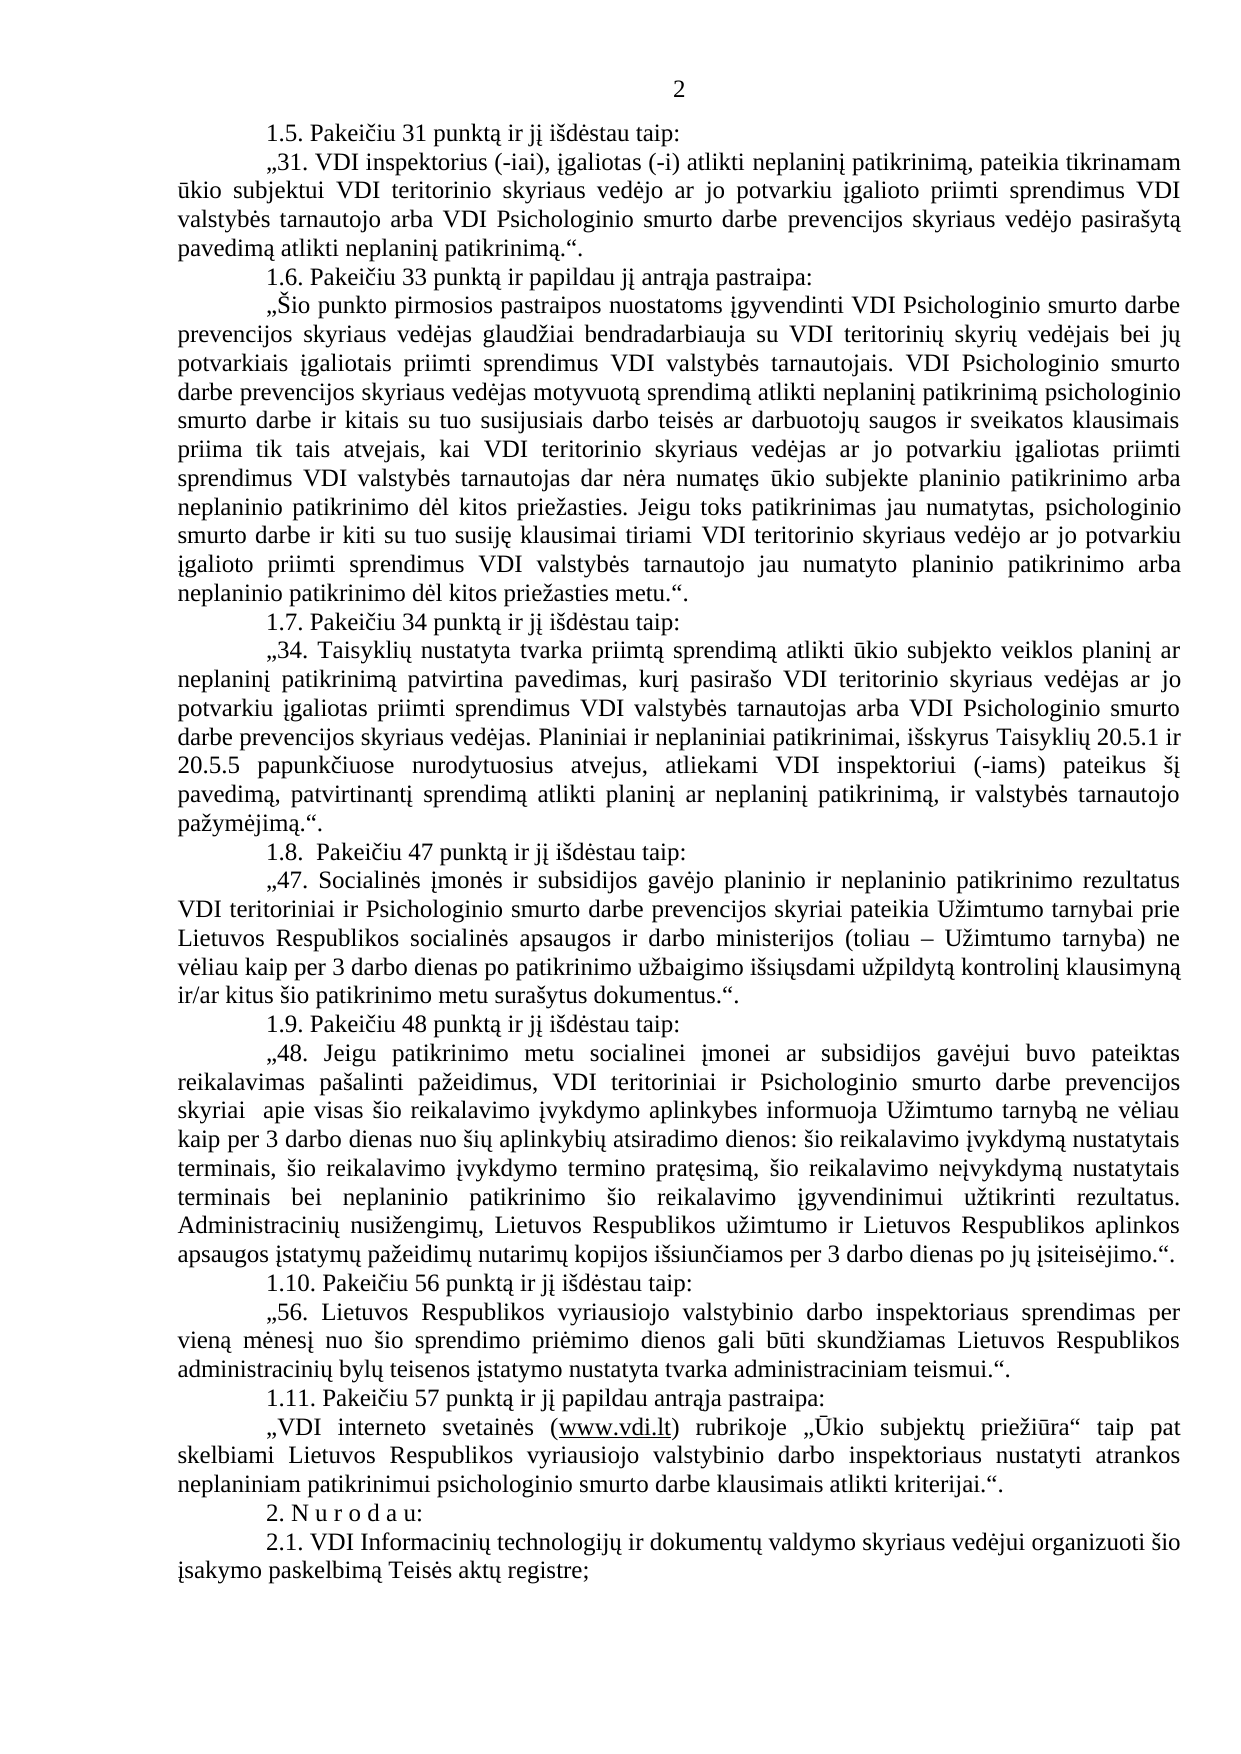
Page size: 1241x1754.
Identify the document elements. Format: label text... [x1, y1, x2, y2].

text „56. Lietuvos Respublikos vyriausiojo valstybinio darbo inspektoriaus sprendimas per vieną mėnesį nuo šio sprendimo priėmimo dienos gali būti skundžiamas Lietuvos Respublikos administracinių bylų teisenos įstatymo nustatyta tvarka administraciniam teismui.“. [177, 1297, 1181, 1383]
text „31. VDI inspektorius (-iai), įgaliotas (-i) atlikti neplaninį patikrinimą, pateikia tikrinamam ūkio subjektui VDI teritorinio skyriaus vedėjo ar jo potvarkiu įgalioto priimti sprendimus VDI valstybės tarnautojo arba VDI Psichologinio smurto darbe prevencijos skyriaus vedėjo pasirašytą pavedimą atlikti neplaninį patikrinimą.“. [177, 147, 1181, 262]
text 2.1. VDI Informacinių technologijų ir dokumentų valdymo skyriaus vedėjui organizuoti šio įsakymo paskelbimą Teisės aktų registre; [177, 1527, 1181, 1584]
text 1.6. Pakeičiu 33 punktą ir papildau jį antrąja pastraipa: [177, 262, 1181, 291]
text „Šio punkto pirmosios pastraipos nuostatoms įgyvendinti VDI Psichologinio smurto darbe prevencijos skyriaus vedėjas glaudžiai bendradarbiauja su VDI teritorinių skyrių vedėjais bei jų potvarkiais įgaliotais priimti sprendimus VDI valstybės tarnautojais. VDI Psichologinio smurto darbe prevencijos skyriaus vedėjas motyvuotą sprendimą atlikti neplaninį patikrinimą psichologinio smurto darbe ir kitais su tuo susijusiais darbo teisės ar darbuotojų saugos ir sveikatos klausimais priima tik tais atvejais, kai VDI teritorinio skyriaus vedėjas ar jo potvarkiu įgaliotas priimti sprendimus VDI valstybės tarnautojas dar nėra numatęs ūkio subjekte planinio patikrinimo arba neplaninio patikrinimo dėl kitos priežasties. Jeigu toks patikrinimas jau numatytas, psichologinio smurto darbe ir kiti su tuo susiję klausimai tiriami VDI teritorinio skyriaus vedėjo ar jo potvarkiu įgalioto priimti sprendimus VDI valstybės tarnautojo jau numatyto planinio patikrinimo arba neplaninio patikrinimo dėl kitos priežasties metu.“. [177, 291, 1181, 607]
text 2. N u r o d a u: [177, 1498, 1181, 1527]
text „34. Taisyklių nustatyta tvarka priimtą sprendimą atlikti ūkio subjekto veiklos planinį ar neplaninį patikrinimą patvirtina pavedimas, kurį pasirašo VDI teritorinio skyriaus vedėjas ar jo potvarkiu įgaliotas priimti sprendimus VDI valstybės tarnautojas arba VDI Psichologinio smurto darbe prevencijos skyriaus vedėjas. Planiniai ir neplaniniai patikrinimai, išskyrus Taisyklių 20.5.1 ir 20.5.5 papunkčiuose nurodytuosius atvejus, atliekami VDI inspektoriui (-iams) pateikus šį pavedimą, patvirtinantį sprendimą atlikti planinį ar neplaninį patikrinimą, ir valstybės tarnautojo pažymėjimą.“. [177, 636, 1181, 837]
text „47. Socialinės įmonės ir subsidijos gavėjo planinio ir neplaninio patikrinimo rezultatus VDI teritoriniai ir Psichologinio smurto darbe prevencijos skyriai pateikia Užimtumo tarnybai prie Lietuvos Respublikos socialinės apsaugos ir darbo ministerijos (toliau – Užimtumo tarnyba) ne vėliau kaip per 3 darbo dienas po patikrinimo užbaigimo išsiųsdami užpildytą kontrolinį klausimyną ir/ar kitus šio patikrinimo metu surašytus dokumentus.“. [177, 866, 1181, 1009]
text 1.11. Pakeičiu 57 punktą ir jį papildau antrąja pastraipa: [177, 1383, 1181, 1412]
text 1.5. Pakeičiu 31 punktą ir jį išdėstau taip: [177, 118, 1181, 147]
text 1.8. Pakeičiu 47 punktą ir jį išdėstau taip: [177, 837, 1181, 866]
text 1.10. Pakeičiu 56 punktą ir jį išdėstau taip: [177, 1268, 1181, 1297]
text 1.9. Pakeičiu 48 punktą ir jį išdėstau taip: [177, 1009, 1181, 1038]
text 1.7. Pakeičiu 34 punktą ir jį išdėstau taip: [177, 607, 1181, 636]
text „48. Jeigu patikrinimo metu socialinei įmonei ar subsidijos gavėjui buvo pateiktas reikalavimas pašalinti pažeidimus, VDI teritoriniai ir Psichologinio smurto darbe prevencijos skyriai apie visas šio reikalavimo įvykdymo aplinkybes informuoja Užimtumo tarnybą ne vėliau kaip per 3 darbo dienas nuo šių aplinkybių atsiradimo dienos: šio reikalavimo įvykdymą nustatytais terminais, šio reikalavimo įvykdymo termino pratęsimą, šio reikalavimo neįvykdymą nustatytais terminais bei neplaninio patikrinimo šio reikalavimo įgyvendinimui užtikrinti rezultatus. Administracinių nusižengimų, Lietuvos Respublikos užimtumo ir Lietuvos Respublikos aplinkos apsaugos įstatymų pažeidimų nutarimų kopijos išsiunčiamos per 3 darbo dienas po jų įsiteisėjimo.“. [177, 1038, 1181, 1268]
text „VDI interneto svetainės (www.vdi.lt) rubrikoje „Ūkio subjektų priežiūra“ taip pat skelbiami Lietuvos Respublikos vyriausiojo valstybinio darbo inspektoriaus nustatyti atrankos neplaniniam patikrinimui psichologinio smurto darbe klausimais atlikti kriterijai.“. [177, 1412, 1181, 1498]
